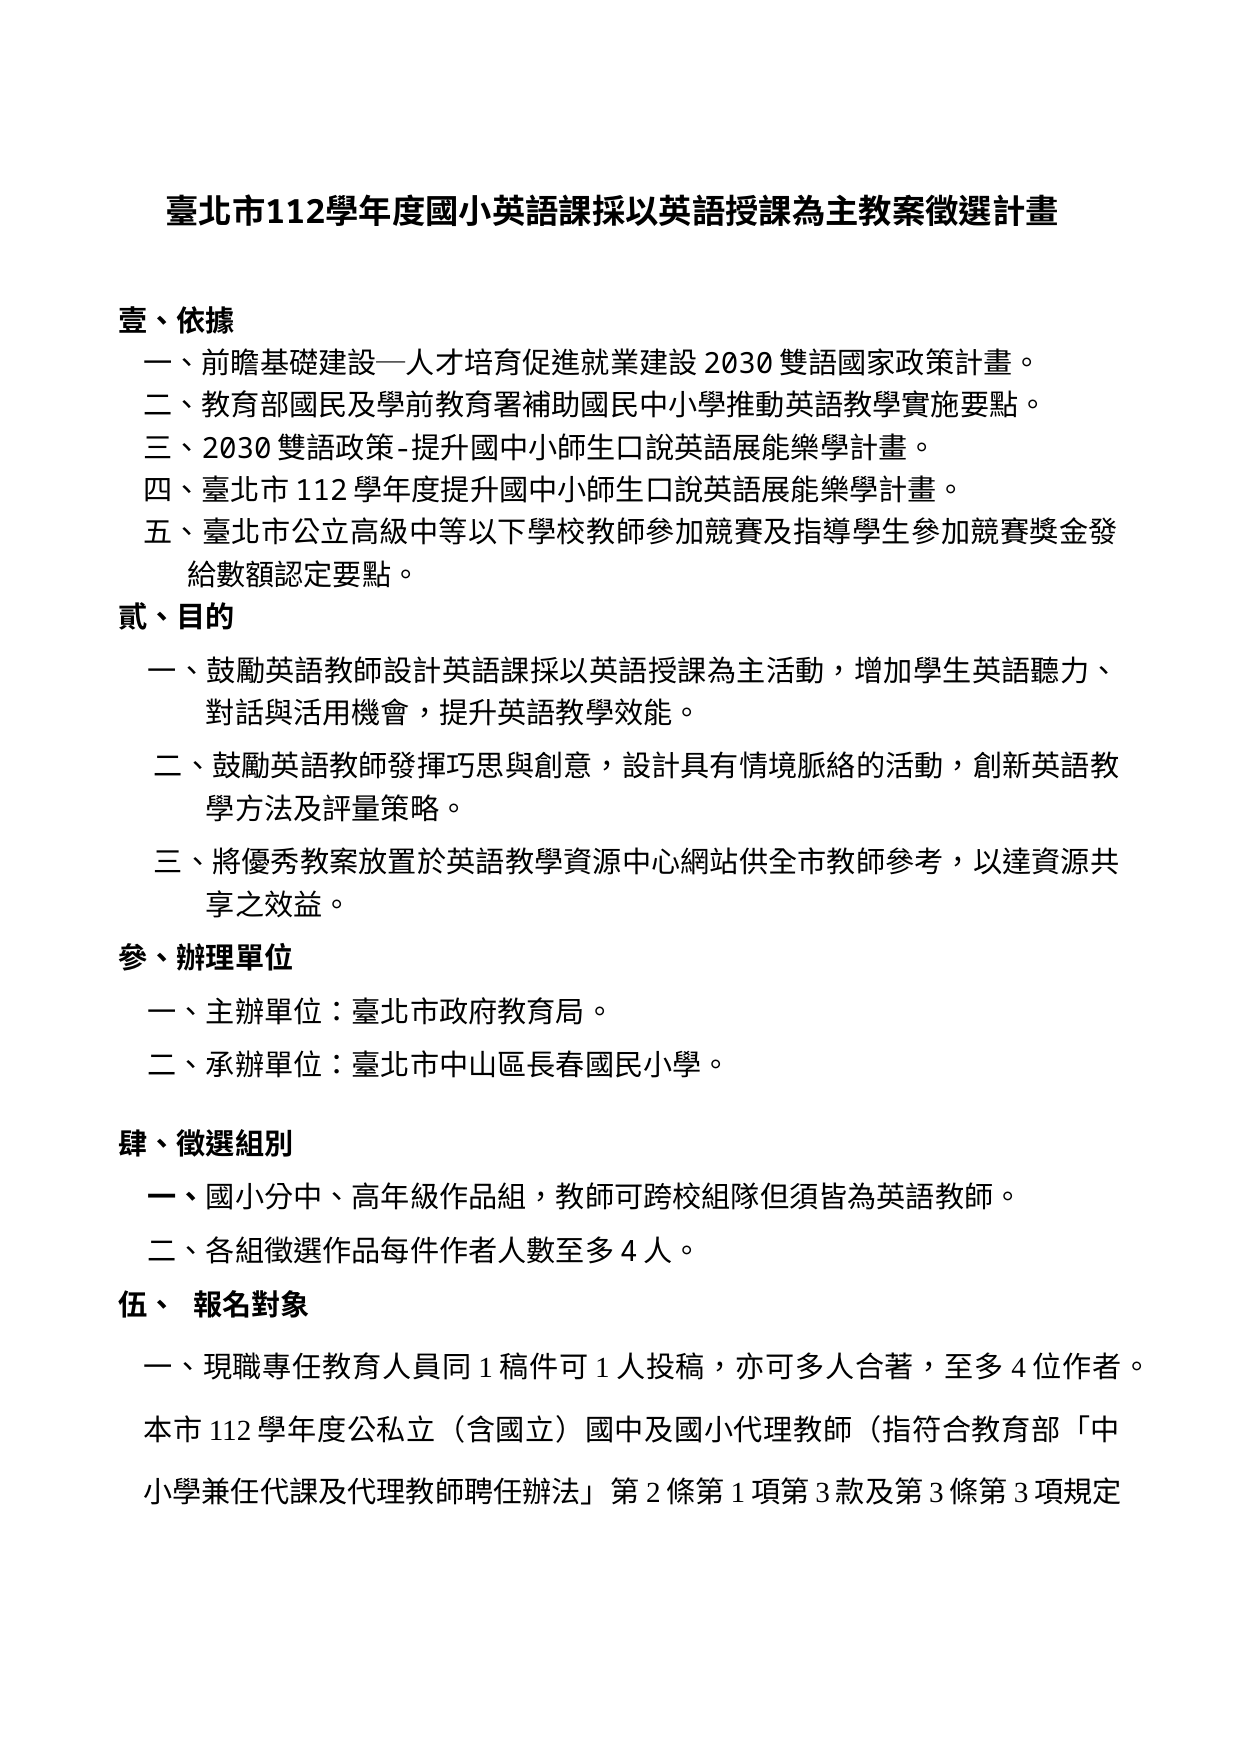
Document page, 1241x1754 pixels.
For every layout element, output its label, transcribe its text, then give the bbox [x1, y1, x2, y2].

text 一、鼓勵英語教師設計英語課採以英語授課為主活動，增加學生英語聽力、對話與活用機會，提升英語教學效能。 [118, 647, 1122, 732]
text 一、現職專任教育人員同1稿件可1人投稿，亦可多人合著，至多4位作者。本市112學年度公私立（含國立）國中及國小代理教師（指符合教育部「中小學兼任代課及代理教師聘任辦法」第2條第1項第3款及第3條第3項規定聘任者）及實習教師報名參加時，須與校內現職專任教育人員合作，且不得列第1作者。 [143, 1323, 1122, 1511]
text 三、將優秀教案放置於英語教學資源中心網站供全市教師參考，以達資源共享之效益。 [118, 839, 1122, 923]
text 一、前瞻基礎建設─人才培育促進就業建設2030雙語國家政策計畫。 [143, 339, 1122, 382]
text 二、鼓勵英語教師發揮巧思與創意，設計具有情境脈絡的活動，創新英語教學方法及評量策略。 [118, 743, 1122, 828]
text 肆、徵選組別 [118, 1120, 1122, 1163]
list 報名對象 [118, 1281, 1122, 1323]
text 貳、目的 [118, 593, 1122, 636]
text 一、國小分中、高年級作品組，教師可跨校組隊但須皆為英語教師。 [118, 1174, 1122, 1216]
text 臺北市112學年度國小英語課採以英語授課為主教案徵選計畫 [118, 185, 1122, 233]
text 三、2030雙語政策-提升國中小師生口說英語展能樂學計畫。 [143, 424, 1122, 467]
text 一、主辦單位：臺北市政府教育局。 [118, 988, 1122, 1031]
text 五、臺北市公立高級中等以下學校教師參加競賽及指導學生參加競賽獎金發給數額認定要點。 [143, 509, 1122, 593]
text 二、各組徵選作品每件作者人數至多4人。 [118, 1227, 1122, 1270]
text 參、辦理單位 [118, 935, 1122, 977]
text 二、承辦單位：臺北市中山區長春國民小學。 [118, 1042, 1122, 1084]
text 壹、依據 [118, 297, 1122, 339]
text 二、教育部國民及學前教育署補助國民中小學推動英語教學實施要點。 [143, 382, 1122, 424]
text 四、臺北市112學年度提升國中小師生口說英語展能樂學計畫。 [143, 467, 1122, 509]
